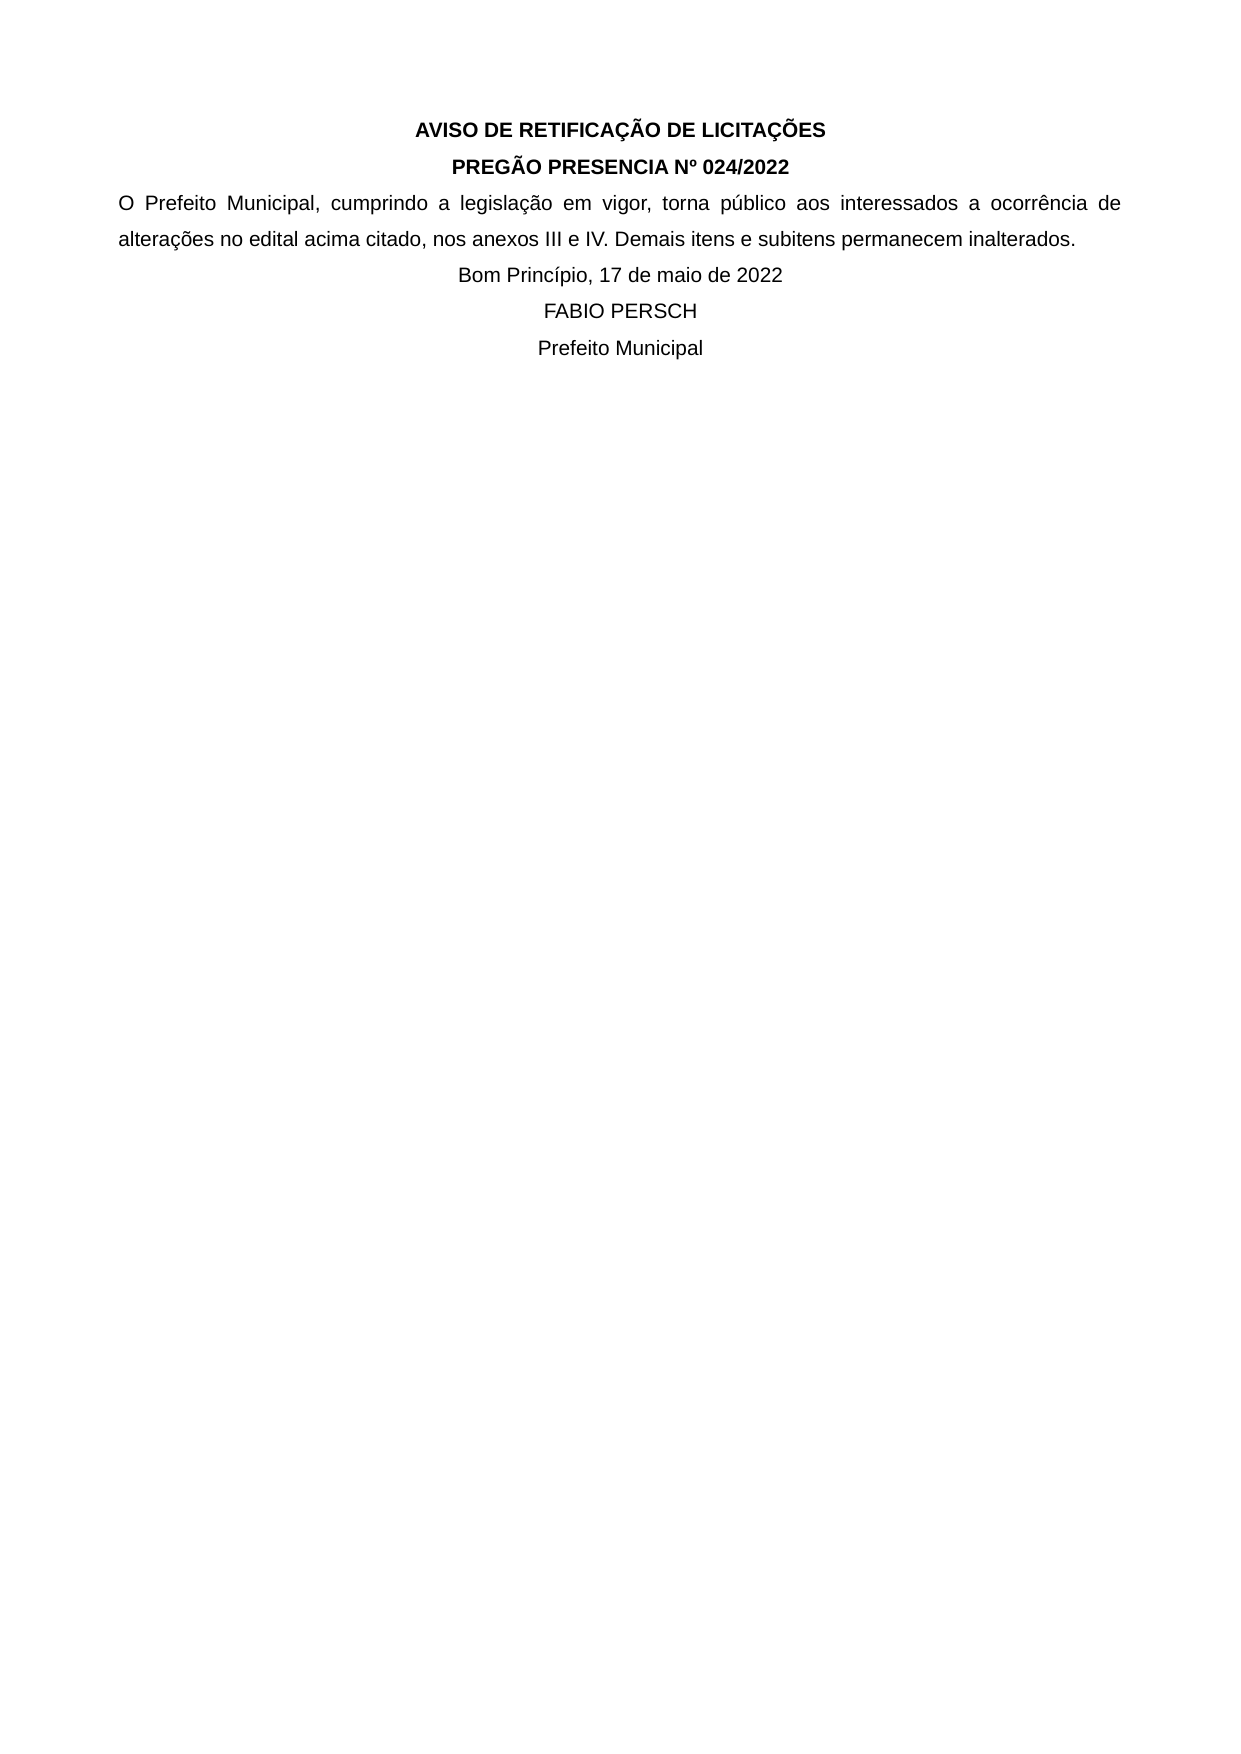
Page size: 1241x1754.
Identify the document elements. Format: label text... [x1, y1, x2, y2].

text AVISO DE RETIFICAÇÃO DE LICITAÇÕES [118, 118, 1123, 142]
text Bom Princípio, 17 de maio de 2022 [118, 263, 1123, 287]
text O Prefeito Municipal, cumprindo a legislação em vigor, torna público aos interessados a ocorrência de alterações no edital acima citado, nos anexos III e IV. Demais itens e subitens permanecem inalterados. [118, 191, 1123, 251]
text FABIO PERSCH [118, 299, 1123, 323]
text Prefeito Municipal [118, 336, 1123, 360]
text PREGÃO PRESENCIA Nº 024/2022 [118, 154, 1123, 178]
